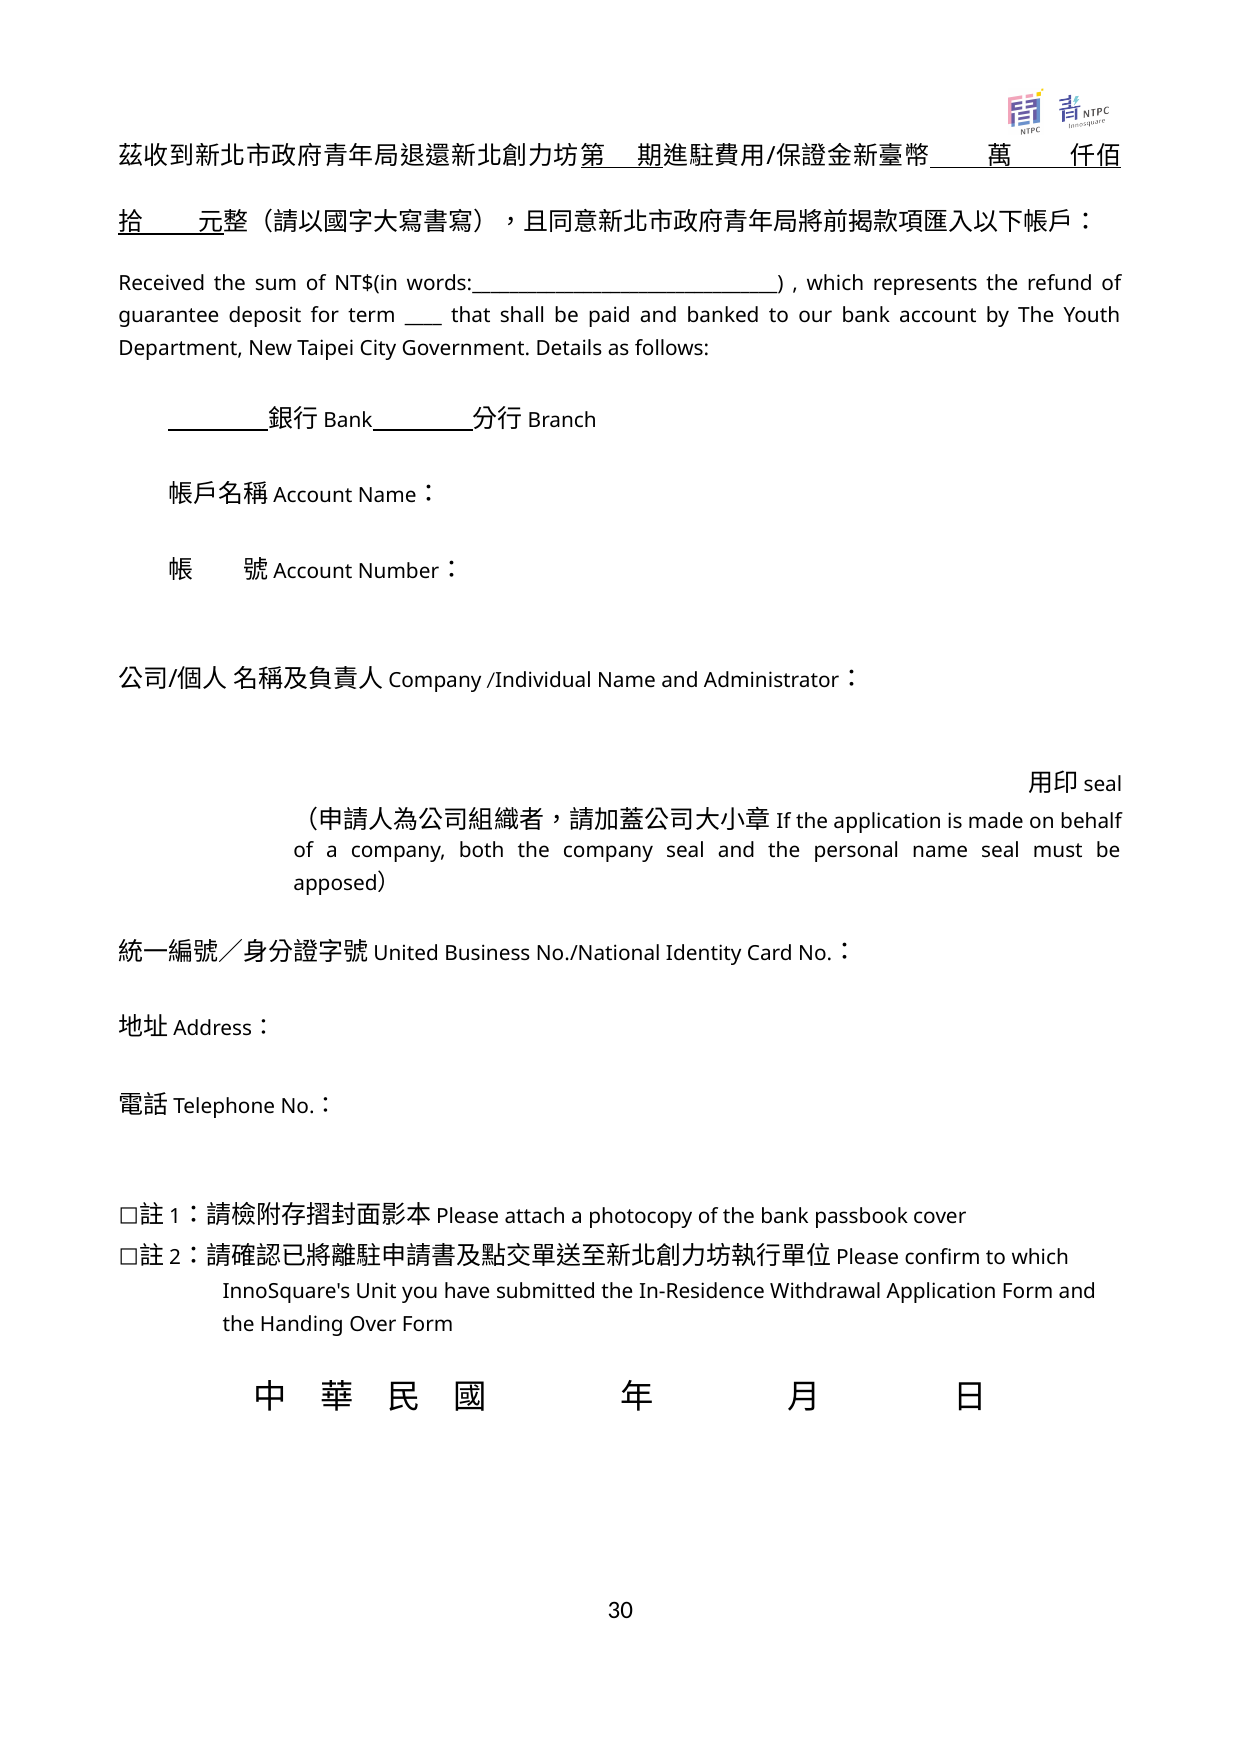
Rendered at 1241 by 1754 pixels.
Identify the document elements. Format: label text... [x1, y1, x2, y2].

text 公司/個人 名稱及負責人Company /Individual Name and Administrator： [118, 658, 1122, 695]
text 銀行Bank 分行Branch [118, 398, 1122, 435]
text 用印seal [118, 763, 1122, 799]
text ⬜註1：請檢附存摺封面影本Please attach a photocopy of the bank passbook cover [118, 1194, 1122, 1230]
picture [1007, 88, 1044, 135]
text 茲收到新北市政府青年局退還新北創力坊第 期進駐費用/保證金新臺幣 萬 仟佰 拾 元整（請以國字大寫書寫），且同意新北市政府青年局將前揭款項匯入以下帳戶： [118, 136, 1122, 238]
text Received the sum of NT$(in words:_________________________________) , which represents the refund of guarantee deposit for term ____ that shall be paid and banked to our bank account by The Youth Department, New Taipei City Government. Details as follows: [118, 268, 1122, 362]
picture [1045, 88, 1123, 135]
text ⬜註2：請確認已將離駐申請書及點交單送至新北創力坊執行單位Please confirm to which InnoSquare's Unit you have submitted the In-Residence Withdrawal Application Form and the Handing Over Form [118, 1236, 1122, 1337]
text 電話Telephone No.： [118, 1084, 1122, 1121]
text 統一編號／身分證字號United Business No./National Identity Card No.： [118, 931, 1122, 967]
text 地址Address： [118, 1007, 1122, 1043]
text 帳 號Account Number： [118, 549, 1122, 585]
text （申請人為公司組織者，請加蓋公司大小章If the application is made on behalf of a company, both the company seal and the personal name seal must be apposed） [293, 799, 1122, 897]
text 中 華 民 國 年 月 日 [118, 1370, 1122, 1418]
text 帳戶名稱Account Name： [118, 474, 1122, 510]
